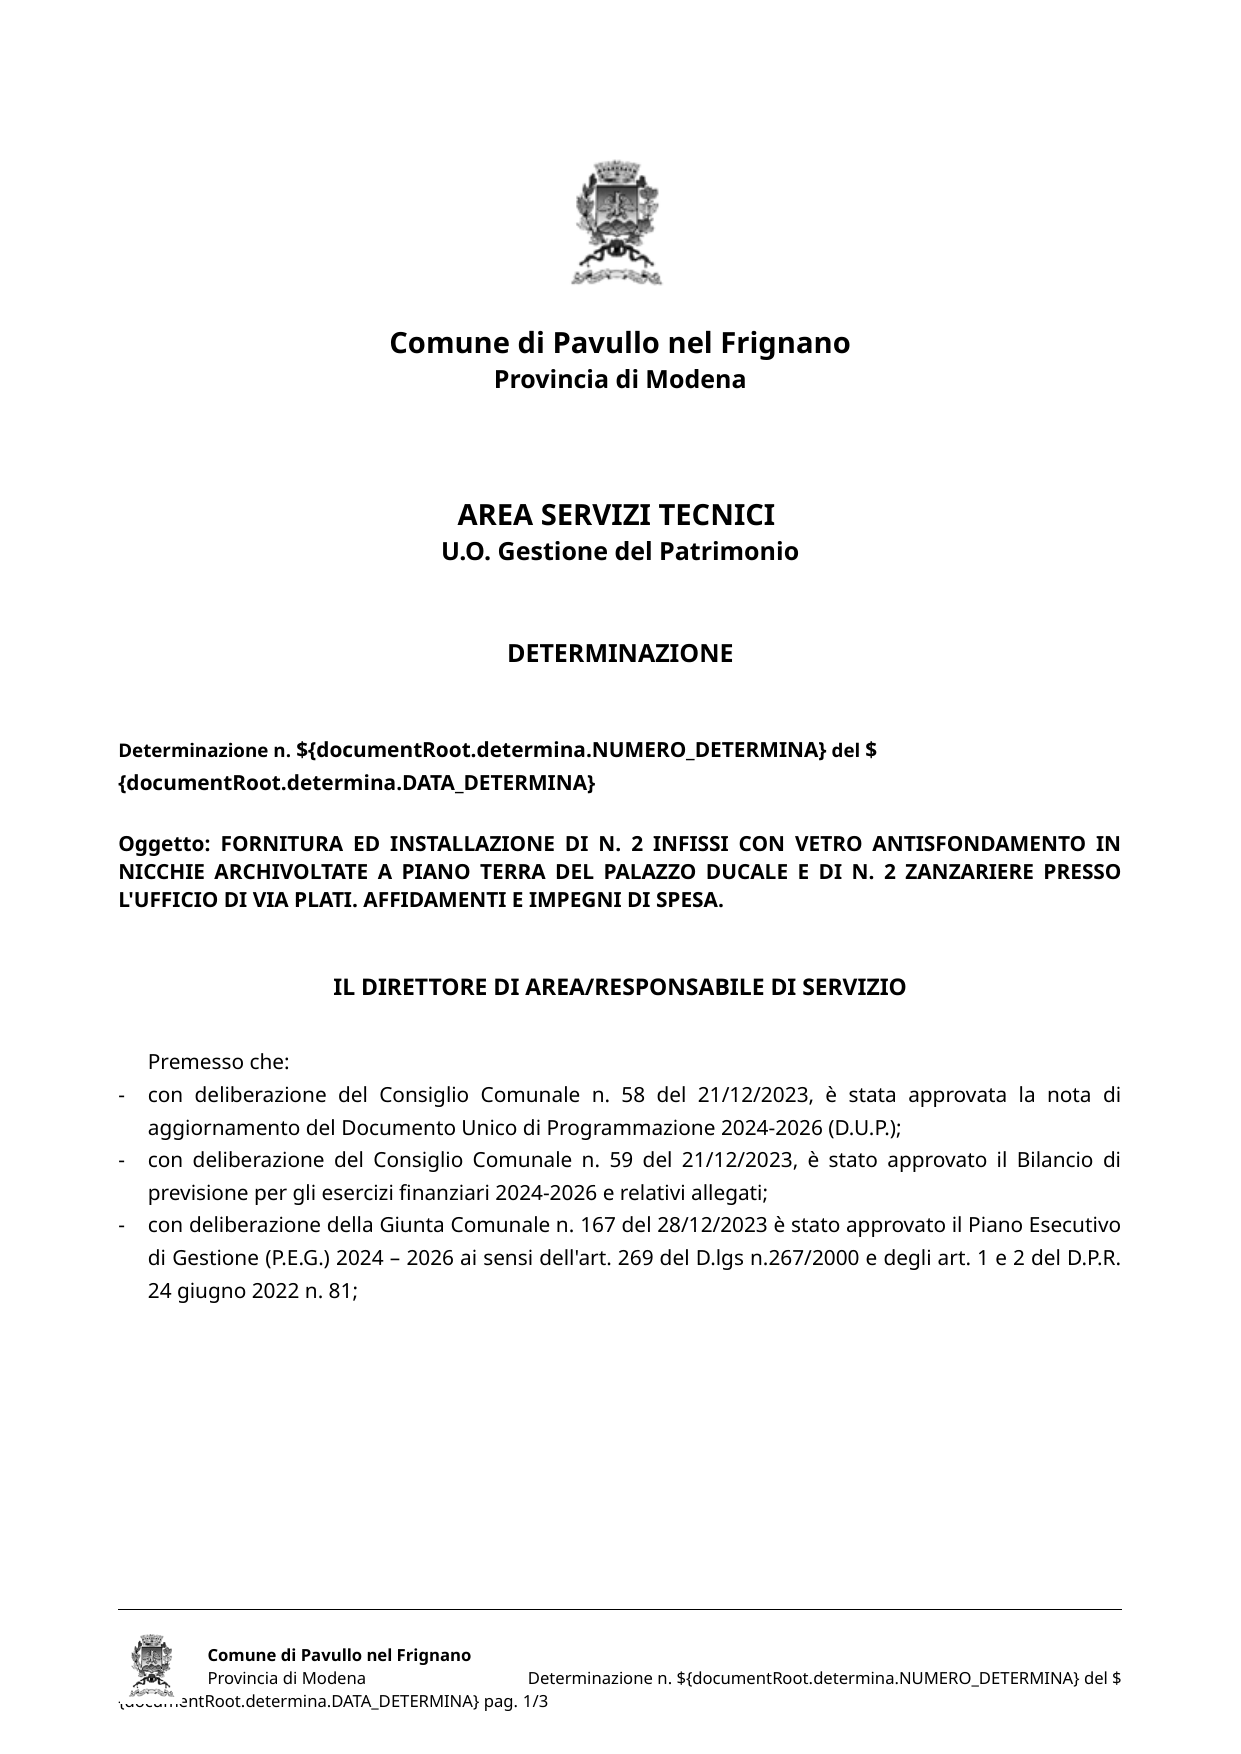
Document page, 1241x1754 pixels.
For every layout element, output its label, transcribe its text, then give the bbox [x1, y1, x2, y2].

text AREA SERVIZI TECNICI [118, 494, 1122, 533]
list con deliberazione del Consiglio Comunale n. 59 del 21/12/2023, è stato approvato il Bilancio di previsione per gli esercizi finanziari 2024-2026 e relativi allegati; [118, 1145, 1122, 1206]
text IL DIRETTORE DI AREA/RESPONSABILE DI SERVIZIO [118, 971, 1122, 1002]
picture [120, 1631, 183, 1704]
text DETERMINAZIONE [118, 636, 1122, 670]
list con deliberazione della Giunta Comunale n. 167 del 28/12/2023 è stato approvato il Piano Esecutivo di Gestione (P.E.G.) 2024 – 2026 ai sensi dell'art. 269 del D.lgs n.267/2000 e degli art. 1 e 2 del D.P.R. 24 giugno 2022 n. 81; [118, 1211, 1122, 1304]
picture [546, 152, 695, 289]
text Premesso che: [118, 1047, 1122, 1076]
list con deliberazione del Consiglio Comunale n. 58 del 21/12/2023, è stata approvata la nota di aggiornamento del Documento Unico di Programmazione 2024-2026 (D.U.P.); [118, 1080, 1122, 1141]
text U.O. Gestione del Patrimonio [118, 533, 1122, 568]
text Oggetto: FORNITURA ED INSTALLAZIONE DI N. 2 INFISSI CON VETRO ANTISFONDAMENTO IN NICCHIE ARCHIVOLTATE A PIANO TERRA DEL PALAZZO DUCALE E DI N. 2 ZANZARIERE PRESSO L'UFFICIO DI VIA PLATI. AFFIDAMENTI E IMPEGNI DI SPESA. [118, 829, 1122, 914]
text Determinazione n. ${documentRoot.determina.NUMERO_DETERMINA} del ${documentRoot.determina.DATA_DETERMINA} [118, 735, 1122, 796]
